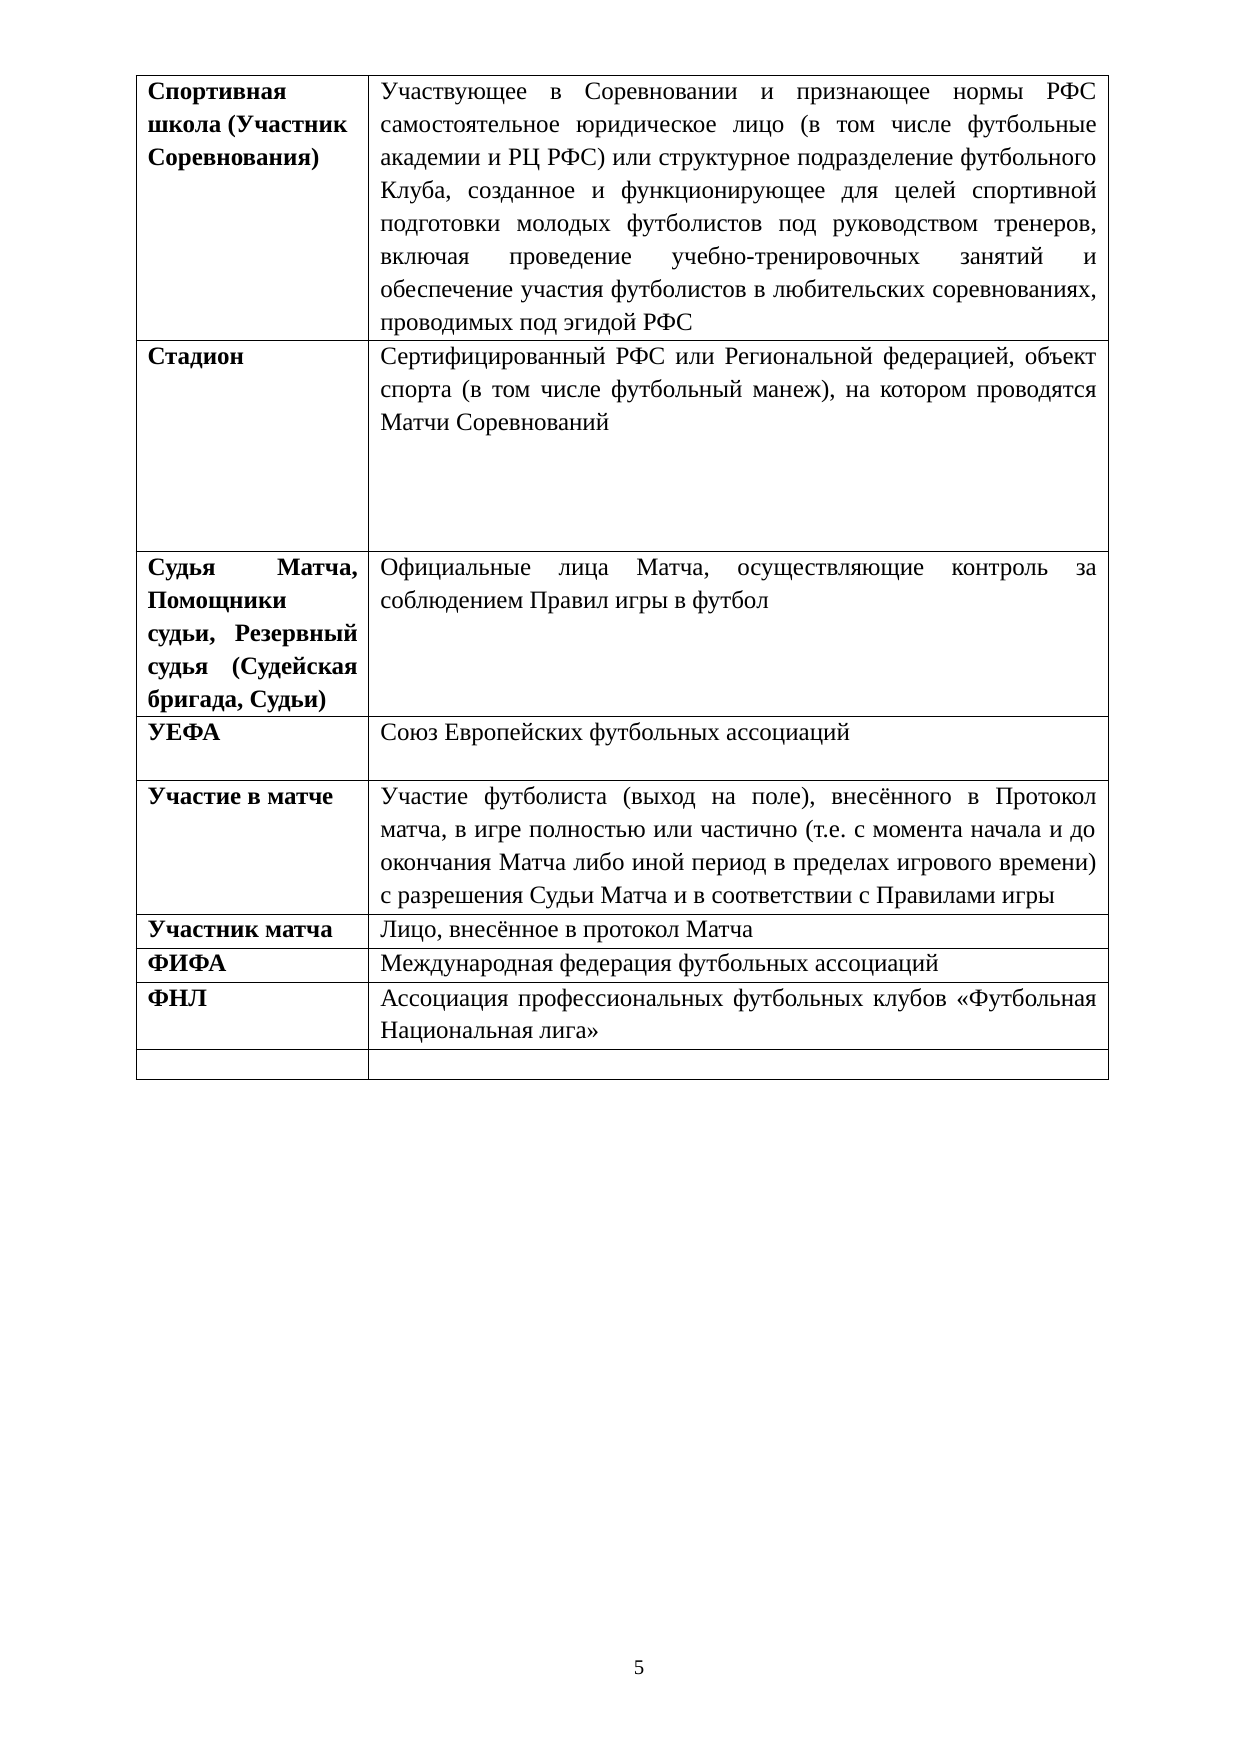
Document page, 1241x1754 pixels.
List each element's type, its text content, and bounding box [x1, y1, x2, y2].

table_cell Стадион [137, 341, 368, 551]
table_cell Международная федерация футбольных ассоциаций [369, 949, 1108, 982]
table_cell Союз Европейских футбольных ассоциаций [369, 717, 1108, 780]
table_cell Ассоциация профессиональных футбольных клубов «Футбольная Национальная лига» [369, 983, 1108, 1049]
table_cell Официальные лица Матча, осуществляющие контроль за соблюдением Правил игры в футбол [369, 552, 1108, 716]
table_cell [369, 1050, 1108, 1078]
table_cell ФИФА [137, 949, 368, 982]
table_cell Участник матча [137, 915, 368, 947]
table_cell Спортивная школа (Участник Соревнования) [137, 76, 368, 340]
table_cell Сертифицированный РФС или Региональной федерацией, объект спорта (в том числе футбольный манеж), на котором проводятся Матчи Соревнований [369, 341, 1108, 551]
table_cell ФНЛ [137, 983, 368, 1049]
table_cell Лицо, внесённое в протокол Матча [369, 915, 1108, 947]
table_cell Участвующее в Соревновании и признающее нормы РФС самостоятельное юридическое лицо (в том числе футбольные академии и РЦ РФС) или структурное подразделение футбольного Клуба, созданное и функционирующее для целей спортивной подготовки молодых футболистов под руководством тренеров, включая проведение учебно-тренировочных занятий и обеспечение участия футболистов в любительских соревнованиях, проводимых под эгидой РФС [369, 76, 1108, 340]
table_cell Участие в матче [137, 781, 368, 913]
table_cell Участие футболиста (выход на поле), внесённого в Протокол матча, в игре полностью или частично (т.е. с момента начала и до окончания Матча либо иной период в пределах игрового времени) с разрешения Судьи Матча и в соответствии с Правилами игры [369, 781, 1108, 913]
table_cell УЕФА [137, 717, 368, 780]
table_cell Cудья Матча, Помощники судьи, Резервный судья (Судейская бригада, Судьи) [137, 552, 368, 716]
table_cell [137, 1050, 368, 1078]
